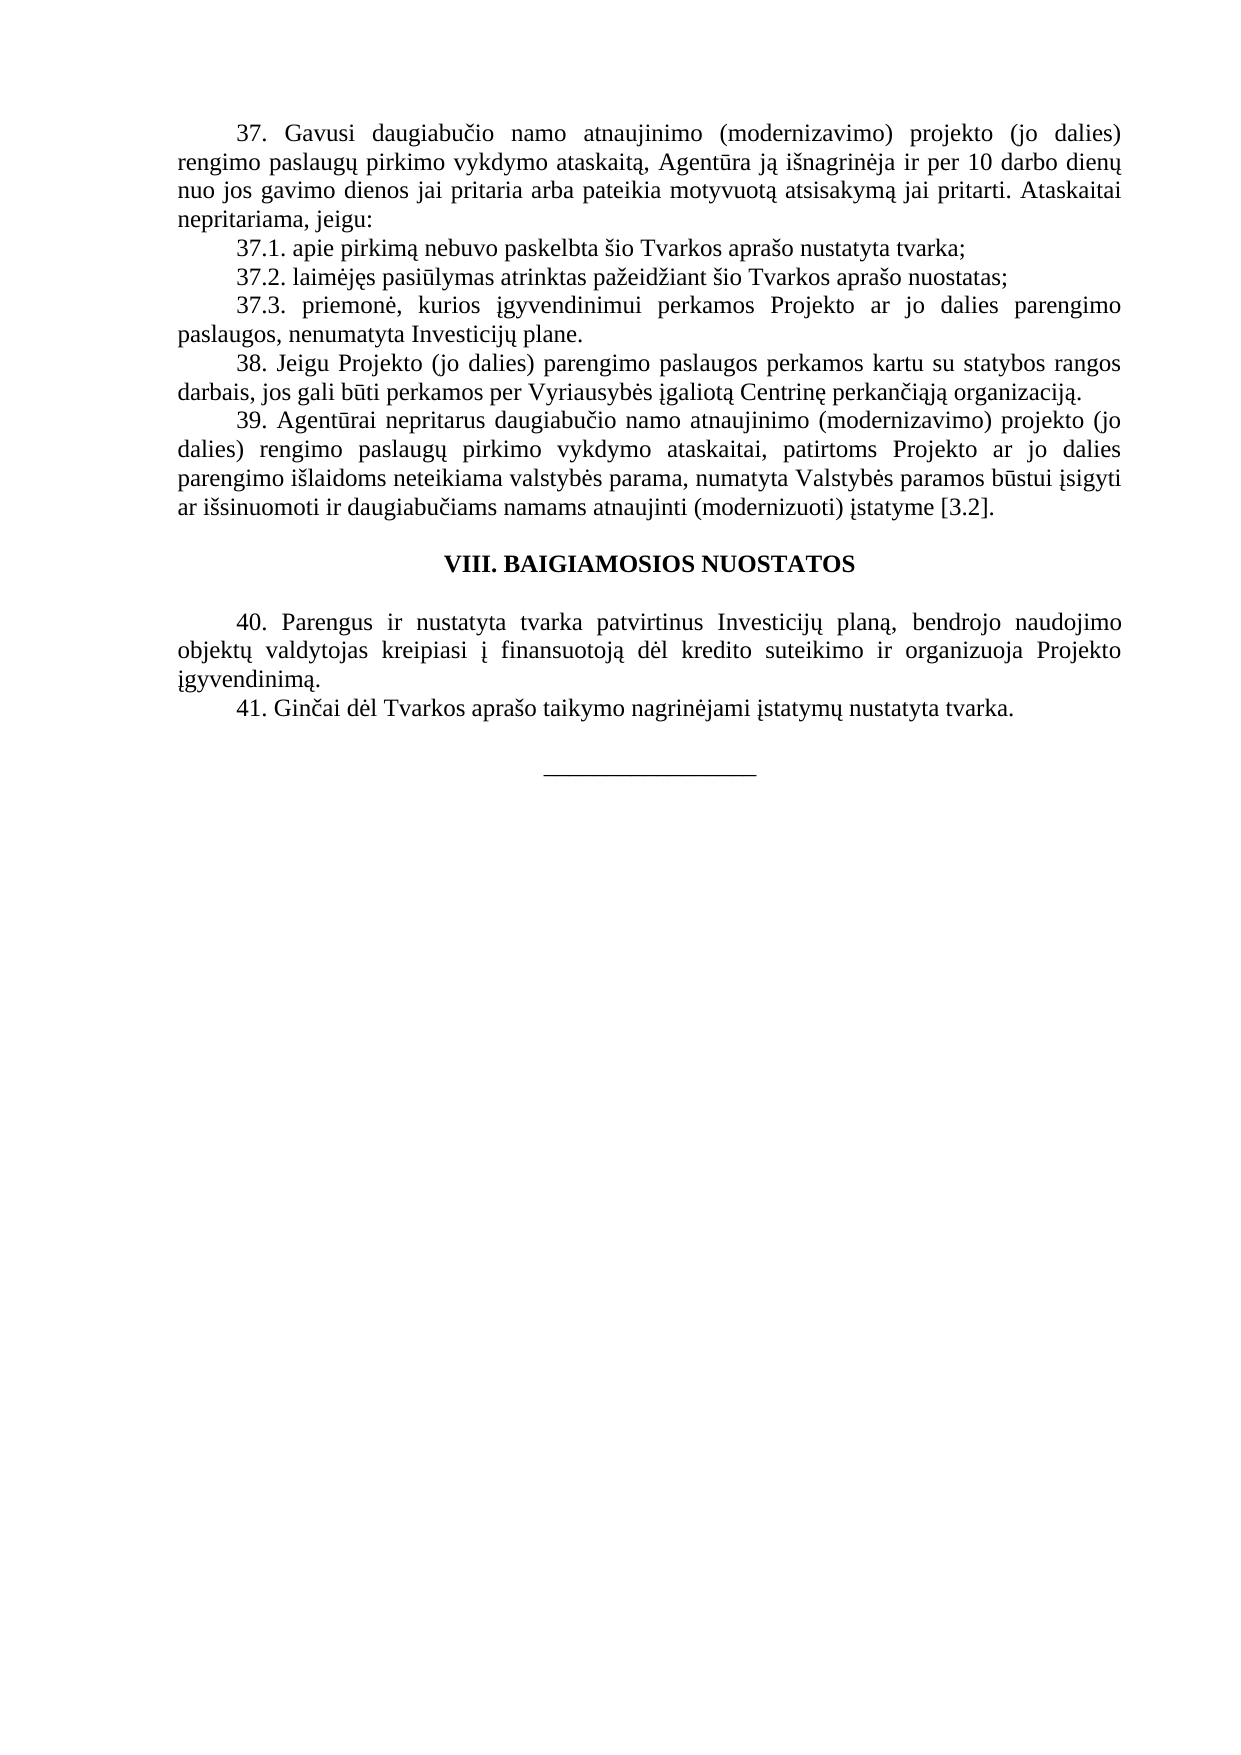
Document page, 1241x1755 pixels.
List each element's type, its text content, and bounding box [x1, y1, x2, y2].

text 37.1. apie pirkimą nebuvo paskelbta šio Tvarkos aprašo nustatyta tvarka; [177, 233, 1122, 262]
text 39. Agentūrai nepritarus daugiabučio namo atnaujinimo (modernizavimo) projekto (jo dalies) rengimo paslaugų pirkimo vykdymo ataskaitai, patirtoms Projekto ar jo dalies parengimo išlaidoms neteikiama valstybės parama, numatyta Valstybės paramos būstui įsigyti ar išsinuomoti ir daugiabučiams namams atnaujinti (modernizuoti) įstatyme [3.2]. [177, 406, 1122, 521]
text 37.3. priemonė, kurios įgyvendinimui perkamos Projekto ar jo dalies parengimo paslaugos, nenumatyta Investicijų plane. [177, 291, 1122, 348]
text 38. Jeigu Projekto (jo dalies) parengimo paslaugos perkamos kartu su statybos rangos darbais, jos gali būti perkamos per Vyriausybės įgaliotą Centrinę perkančiąją organizaciją. [177, 348, 1122, 406]
text _________________ [177, 751, 1122, 779]
text 40. Parengus ir nustatyta tvarka patvirtinus Investicijų planą, bendrojo naudojimo objektų valdytojas kreipiasi į finansuotoją dėl kredito suteikimo ir organizuoja Projekto įgyvendinimą. [177, 607, 1122, 693]
text 37.2. laimėjęs pasiūlymas atrinktas pažeidžiant šio Tvarkos aprašo nuostatas; [177, 262, 1122, 291]
text 37. Gavusi daugiabučio namo atnaujinimo (modernizavimo) projekto (jo dalies) rengimo paslaugų pirkimo vykdymo ataskaitą, Agentūra ją išnagrinėja ir per 10 darbo dienų nuo jos gavimo dienos jai pritaria arba pateikia motyvuotą atsisakymą jai pritarti. Ataskaitai nepritariama, jeigu: [177, 118, 1122, 233]
text VIII. BAIGIAMOSIOS NUOSTATOS [177, 549, 1122, 578]
text 41. Ginčai dėl Tvarkos aprašo taikymo nagrinėjami įstatymų nustatyta tvarka. [177, 693, 1122, 722]
